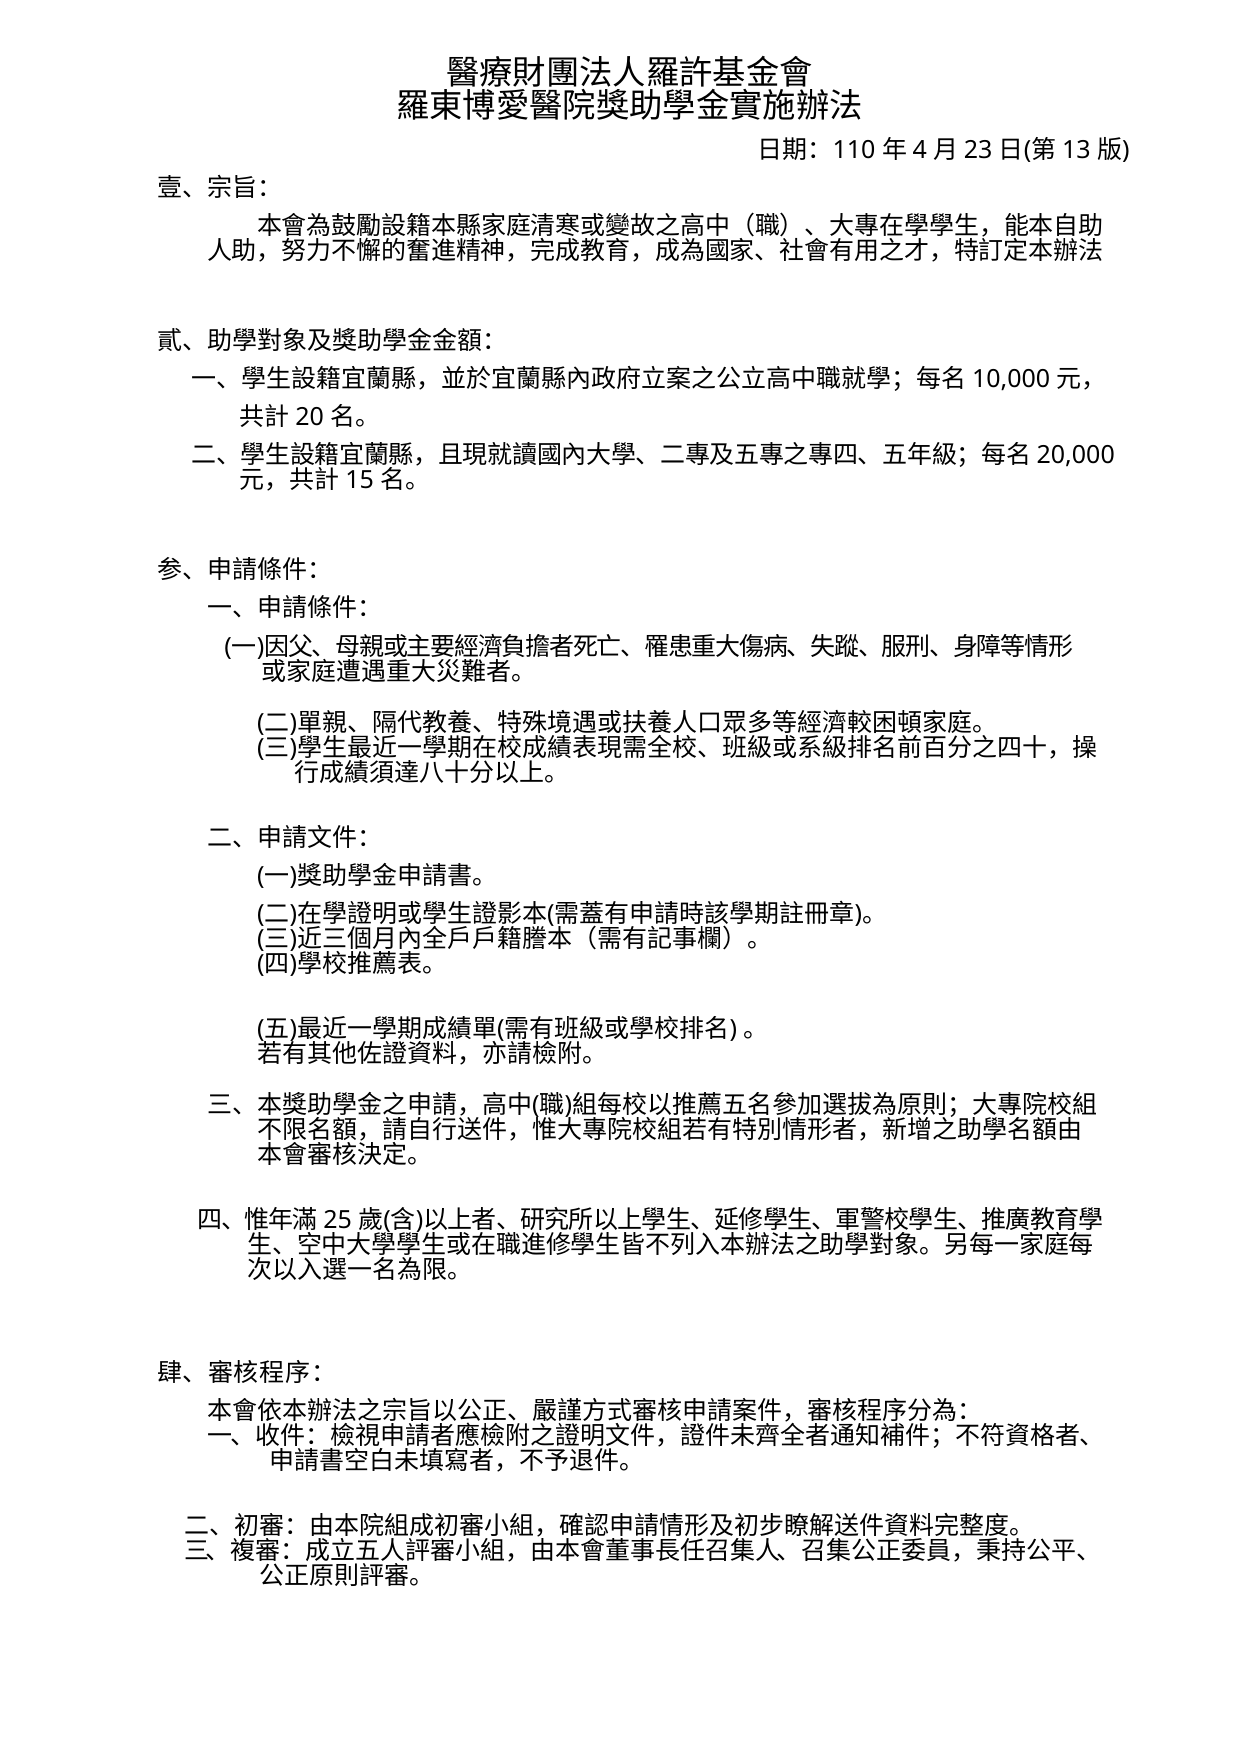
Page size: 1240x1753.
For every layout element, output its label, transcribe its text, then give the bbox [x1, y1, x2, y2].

text 二、申請文件： [207, 826, 402, 851]
text 或家庭遭遇重大災難者。 [262, 660, 1231, 685]
text 本會審核決定。 [257, 1144, 1213, 1169]
text 二、初審：由本院組成初審小組，確認申請情形及初步瞭解送件資料完整度。 [184, 1514, 1231, 1539]
text (四)學校推薦表。 [257, 953, 965, 978]
text 一、收件：檢視申請者應檢附之證明文件，證件未齊全者通知補件；不符資格者、 [207, 1424, 1224, 1449]
text 生、空中大學學生或在職進修學生皆不列入本辦法之助學對象。另每一家庭每 [247, 1233, 1231, 1258]
text 三、本獎助學金之申請，高中(職)組每校以推薦五名參加選拔為原則；大專院校組 [207, 1094, 1213, 1119]
text 一、學生設籍宜蘭縣，並於宜蘭縣內政府立案之公立高中職就學；每名 10,000 元， [191, 367, 1208, 392]
text 申請書空白未填寫者，不予退件。 [269, 1449, 1224, 1474]
text (一)因父、母親或主要經濟負擔者死亡、罹患重大傷病、失蹤、服刑、身障等情形 [224, 635, 1231, 660]
text 不限名額，請自行送件，惟大專院校組若有特別情形者，新增之助學名額由 [257, 1119, 1213, 1144]
text 四、惟年滿 25 歲(含)以上者、研究所以上學生、延修學生、軍警校學生、推廣教育學 [197, 1208, 1231, 1233]
text 三、複審：成立五人評審小組，由本會董事長任召集人、召集公正委員，秉持公平、 [184, 1539, 1231, 1564]
text (二)單親、隔代教養、特殊境遇或扶養人口眾多等經濟較困頓家庭。 [257, 711, 1206, 736]
text 一、申請條件： [207, 597, 402, 622]
text (一)獎助學金申請書。 [257, 864, 517, 889]
text 共計 20 名。 [239, 406, 393, 431]
text 若有其他佐證資料，亦請檢附。 [257, 1042, 829, 1067]
text 行成績須達八十分以上。 [294, 761, 1206, 786]
text (二)在學證明或學生證影本(需蓋有申請時該學期註冊章)。 [257, 903, 965, 928]
text 貳、助學對象及獎助學金金額： [157, 329, 542, 354]
text 本會依本辦法之宗旨以公正、嚴謹方式審核申請案件，審核程序分為： [207, 1399, 1224, 1424]
text (五)最近一學期成績單(需有班級或學校排名) 。 [257, 1017, 829, 1042]
text 本會為鼓勵設籍本縣家庭清寒或變故之高中（職）、大專在學學生，能本自助 [257, 214, 1224, 239]
text 元，共計 15 名。 [239, 469, 1225, 494]
text 羅東博愛醫院獎助學金實施辦法 [396, 91, 915, 124]
text 次以入選一名為限。 [247, 1258, 1231, 1283]
text 公正原則評審。 [259, 1564, 1231, 1589]
text (三)學生最近一學期在校成績表現需全校、班級或系級排名前百分之四十，操 [257, 736, 1206, 761]
text 人助，努力不懈的奮進精神，完成教育，成為國家、社會有用之才，特訂定本辦法 [207, 239, 1224, 264]
text (三)近三個月內全戶戶籍謄本（需有記事欄）。 [257, 928, 965, 953]
text 日期：110 年 4 月 23 日(第 13 版) [757, 138, 1136, 163]
text 壹、宗旨： [157, 176, 302, 201]
text 二、學生設籍宜蘭縣，且現就讀國內大學、二專及五專之專四、五年級；每名 20,000 [191, 444, 1225, 469]
text 醫療財團法人羅許基金會 [446, 57, 915, 91]
text 肆、審核程序： [157, 1361, 356, 1386]
text 参、申請條件： [157, 558, 352, 583]
